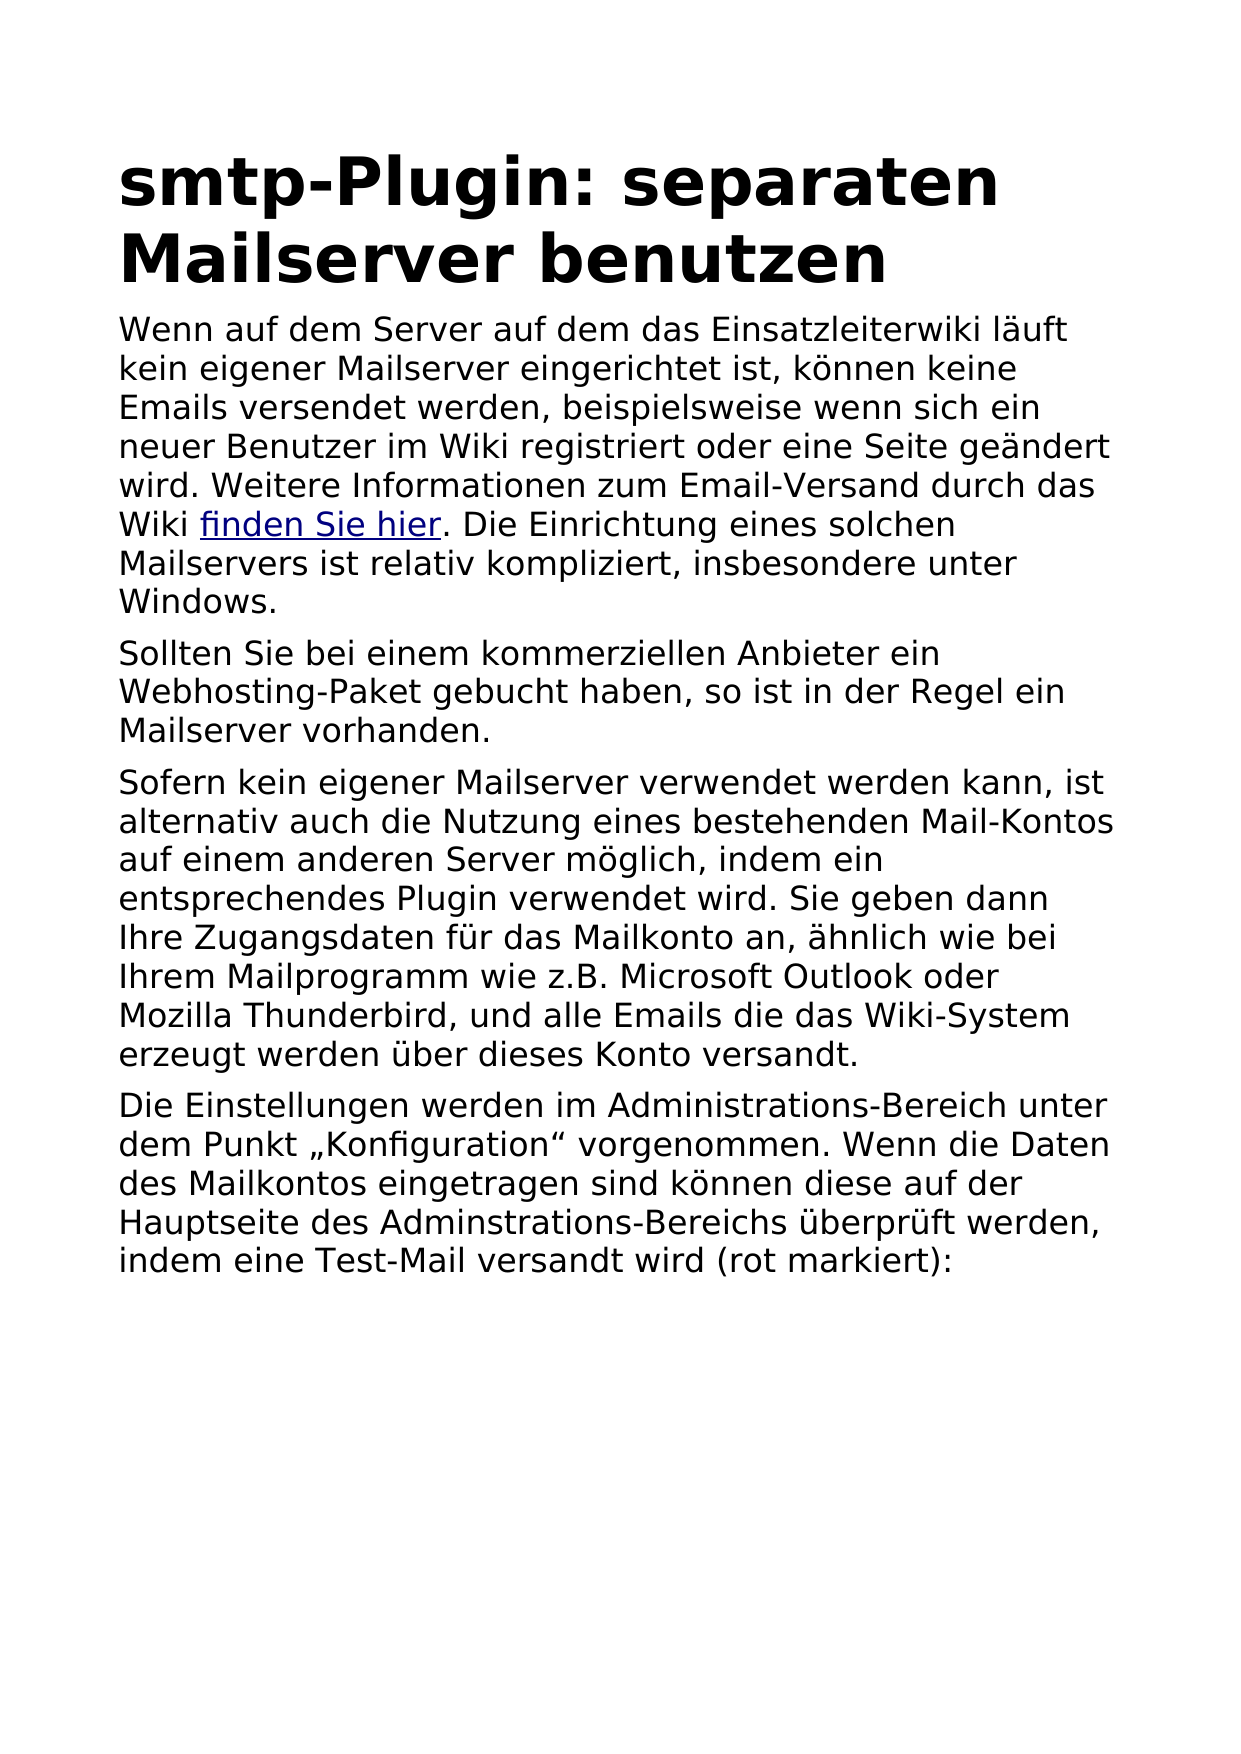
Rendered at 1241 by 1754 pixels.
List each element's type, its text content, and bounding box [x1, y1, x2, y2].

text Sofern kein eigener Mailserver verwendet werden kann, ist alternativ auch die Nutzung eines bestehenden Mail-Kontos auf einem anderen Server möglich, indem ein entsprechendes Plugin verwendet wird. Sie geben dann Ihre Zugangsdaten für das Mailkonto an, ähnlich wie bei Ihrem Mailprogramm wie z.B. Microsoft Outlook oder Mozilla Thunderbird, und alle Emails die das Wiki-System erzeugt werden über dieses Konto versandt. [118, 763, 1122, 1074]
subtitle smtp-Plugin: separaten Mailserver benutzen [118, 143, 1122, 298]
text Wenn auf dem Server auf dem das Einsatzleiterwiki läuft kein eigener Mailserver eingerichtet ist, können keine Emails versendet werden, beispielsweise wenn sich ein neuer Benutzer im Wiki registriert oder eine Seite geändert wird. Weitere Informationen zum Email-Versand durch das Wiki finden Sie hier. Die Einrichtung eines solchen Mailservers ist relativ kompliziert, insbesondere unter Windows. [118, 311, 1122, 622]
text Sollten Sie bei einem kommerziellen Anbieter ein Webhosting-Paket gebucht haben, so ist in der Regel ein Mailserver vorhanden. [118, 634, 1122, 751]
text Die Einstellungen werden im Administrations-Bereich unter dem Punkt „Konfiguration“ vorgenommen. Wenn die Daten des Mailkontos eingetragen sind können diese auf der Hauptseite des Adminstrations-Bereichs überprüft werden, indem eine Test-Mail versandt wird (rot markiert): [118, 1087, 1122, 1281]
